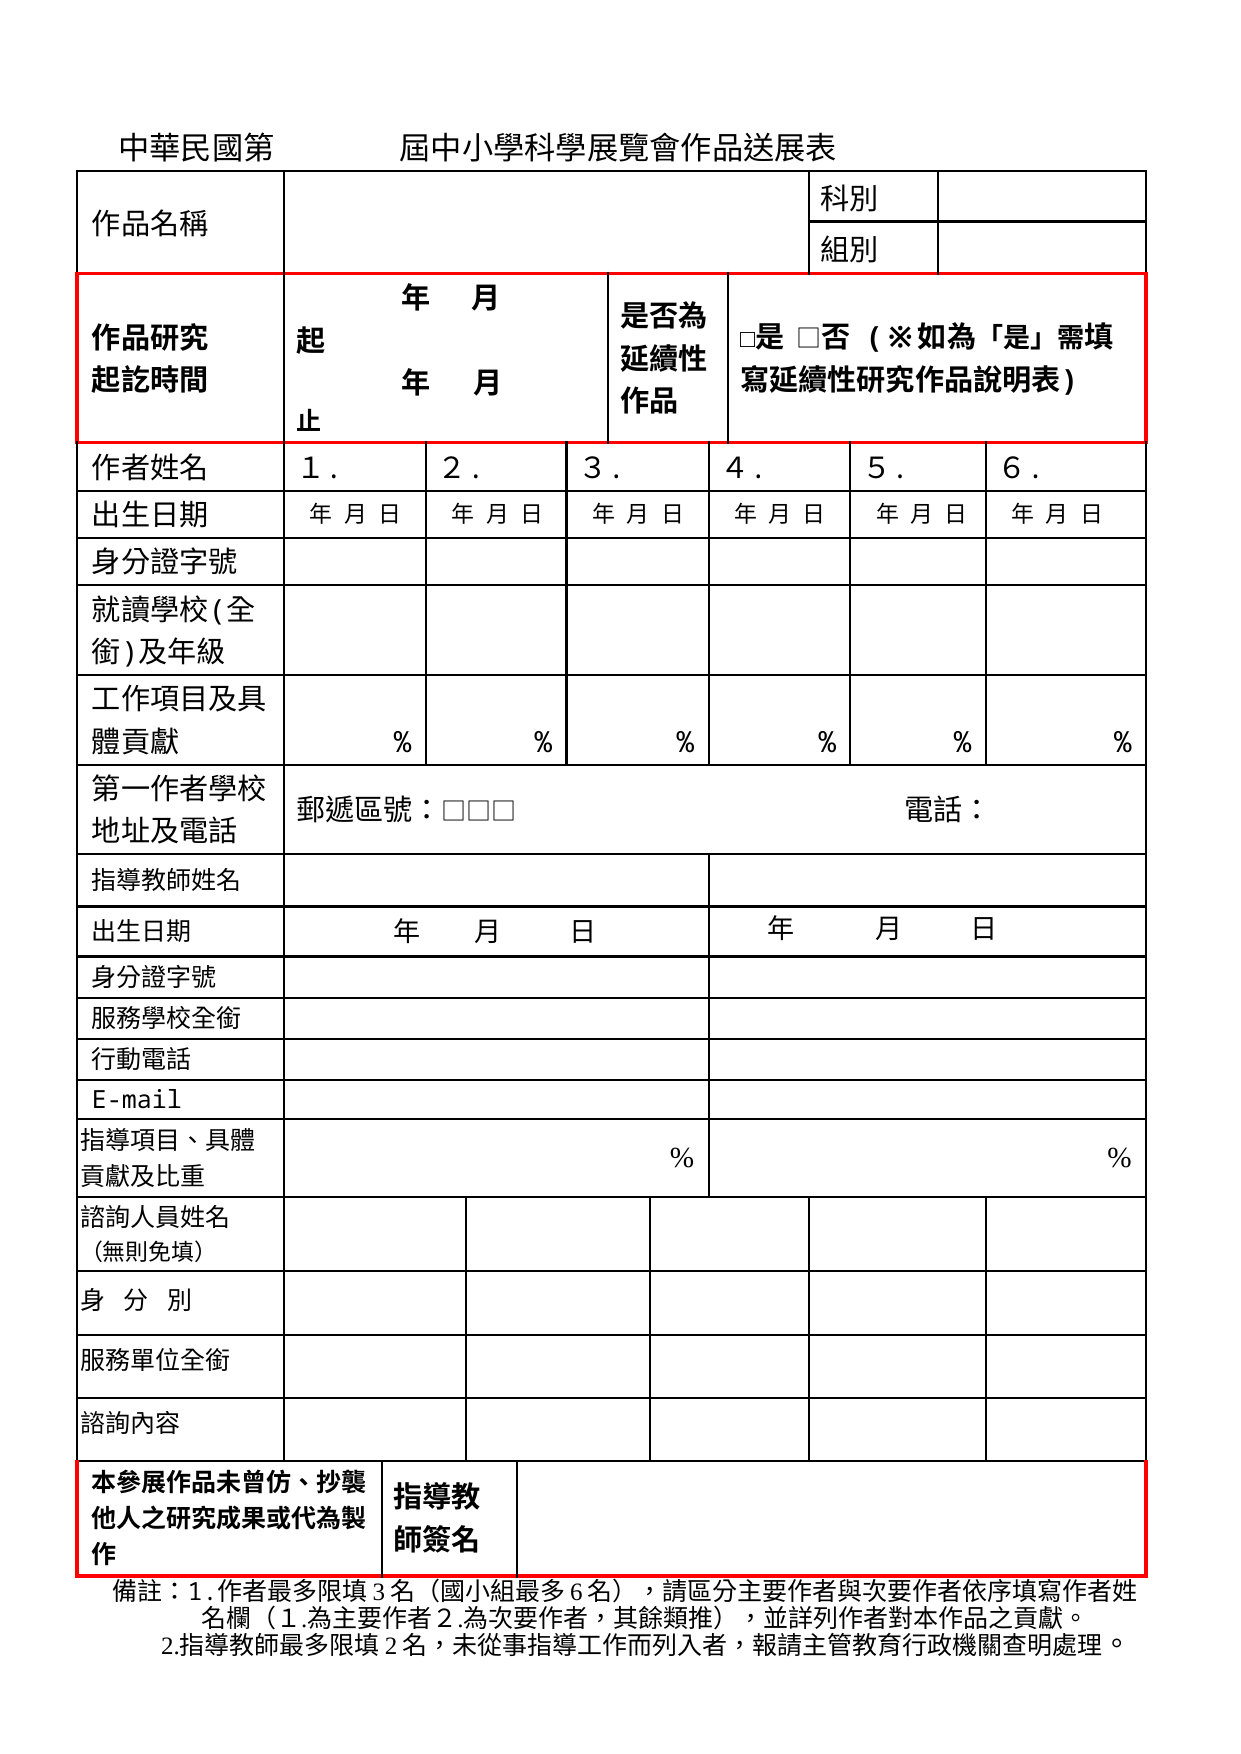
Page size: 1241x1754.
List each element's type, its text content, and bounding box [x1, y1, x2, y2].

table_cell [467, 1198, 649, 1270]
table_cell [710, 1040, 1145, 1079]
table_cell □是 □否 (※如為「是」需填寫延續性研究作品說明表) [729, 275, 1144, 441]
table_cell [285, 539, 425, 584]
table_cell 身分證字號 [78, 539, 283, 584]
table_cell 諮詢內容 [78, 1399, 283, 1460]
table_cell % [851, 676, 985, 763]
table_header 科別 [810, 172, 937, 220]
table_cell [851, 586, 985, 674]
table_cell % [710, 676, 849, 763]
table_cell [285, 1399, 465, 1460]
table_cell ３. [568, 444, 708, 489]
table_cell % [285, 676, 425, 763]
table_cell 第一作者學校地址及電話 [78, 766, 283, 853]
table_cell [427, 539, 565, 584]
table_cell 年 月 日 [285, 492, 425, 537]
table_cell [285, 958, 708, 997]
table_cell ４. [710, 444, 849, 489]
table_cell 年 月 日 [710, 492, 849, 537]
table_cell [710, 958, 1145, 997]
table_cell ６. [987, 444, 1145, 489]
table_cell 年 月 日 [285, 908, 708, 955]
table_cell 指導教師簽名 [383, 1462, 516, 1574]
table_cell [987, 539, 1145, 584]
table_cell [285, 999, 708, 1038]
table_cell 身分別 [78, 1272, 283, 1333]
table_cell [810, 1336, 985, 1397]
table_cell [710, 1081, 1145, 1118]
table_cell 年 月 起 年 月 止 [285, 275, 607, 441]
table_cell [810, 1198, 985, 1270]
table_cell [285, 586, 425, 674]
table_cell 年 月 日 [710, 908, 1145, 955]
table_cell 年 月 日 [851, 492, 985, 537]
table_cell １. [285, 444, 425, 489]
table_cell 年 月 日 [427, 492, 565, 537]
table_cell 出生日期 [78, 492, 283, 537]
table_cell [651, 1272, 808, 1333]
table_cell E-mail [78, 1081, 283, 1118]
table_cell [518, 1462, 1144, 1574]
table_header [939, 172, 1145, 220]
table_cell % [987, 676, 1145, 763]
table_cell 指導教師姓名 [78, 855, 283, 905]
table_cell [987, 586, 1145, 674]
table_cell 指導項目、具體貢獻及比重 [78, 1120, 283, 1196]
table_cell [851, 539, 985, 584]
table_cell 諮詢人員姓名 （無則免填） [78, 1198, 283, 1270]
table_cell ２. [427, 444, 565, 489]
table_cell [285, 1198, 465, 1270]
table_header 作品名稱 [78, 172, 283, 272]
table_cell 郵遞區號：□□□ 電話： [285, 766, 1145, 853]
table_cell 是否為延續性作品 [609, 275, 727, 441]
table_cell [285, 1336, 465, 1397]
table_cell 服務學校全銜 [78, 999, 283, 1038]
table_cell [651, 1198, 808, 1270]
table_cell [710, 539, 849, 584]
table_cell [710, 855, 1145, 905]
table_cell 出生日期 [78, 908, 283, 955]
table_cell [285, 1081, 708, 1118]
table_cell 組別 [810, 223, 937, 272]
table_cell 行動電話 [78, 1040, 283, 1079]
table_cell [987, 1198, 1145, 1270]
table_cell [285, 1272, 465, 1333]
table_cell [810, 1399, 985, 1460]
table_cell 年 月 日 [568, 492, 708, 537]
table_cell [939, 223, 1145, 272]
table_header [285, 172, 808, 272]
table_cell 服務單位全銜 [78, 1336, 283, 1397]
table_cell 年 月 日 [987, 492, 1145, 537]
table_cell 本參展作品未曾仿、抄襲他人之研究成果或代為製作 [79, 1462, 381, 1574]
text 2.指導教師最多限填2名，未從事指導工作而列入者，報請主管教育行政機關查明處理。 [136, 1632, 1152, 1659]
text 備註：1.作者最多限填3名（國小組最多6名），請區分主要作者與次要作者依序填寫作者姓名欄（１.為主要作者２.為次要作者，其餘類推），並詳列作者對本作品之貢獻。 [112, 1578, 1140, 1632]
table_cell 作品研究 起訖時間 [79, 275, 283, 441]
table_cell [710, 586, 849, 674]
table_cell % [285, 1120, 708, 1196]
table_cell [285, 855, 708, 905]
text 中華民國第 屆中小學科學展覽會作品送展表 [118, 118, 1122, 170]
table_cell [427, 586, 565, 674]
table_cell [651, 1336, 808, 1397]
table_cell % [710, 1120, 1145, 1196]
table_cell [467, 1272, 649, 1333]
table_cell [285, 1040, 708, 1079]
table_cell [467, 1399, 649, 1460]
table_cell [810, 1272, 985, 1333]
table_cell [987, 1272, 1145, 1333]
table_cell [467, 1336, 649, 1397]
table_cell % [568, 676, 708, 763]
table_cell % [427, 676, 565, 763]
table_cell [987, 1336, 1145, 1397]
table_cell 身分證字號 [78, 958, 283, 997]
table_cell [710, 999, 1145, 1038]
table_cell ５. [851, 444, 985, 489]
table_cell [568, 586, 708, 674]
table_cell [651, 1399, 808, 1460]
table_cell [987, 1399, 1145, 1460]
table_cell [568, 539, 708, 584]
table_cell 就讀學校(全銜)及年級 [78, 586, 283, 674]
table_cell 作者姓名 [78, 444, 283, 489]
table_cell 工作項目及具體貢獻 [78, 676, 283, 763]
